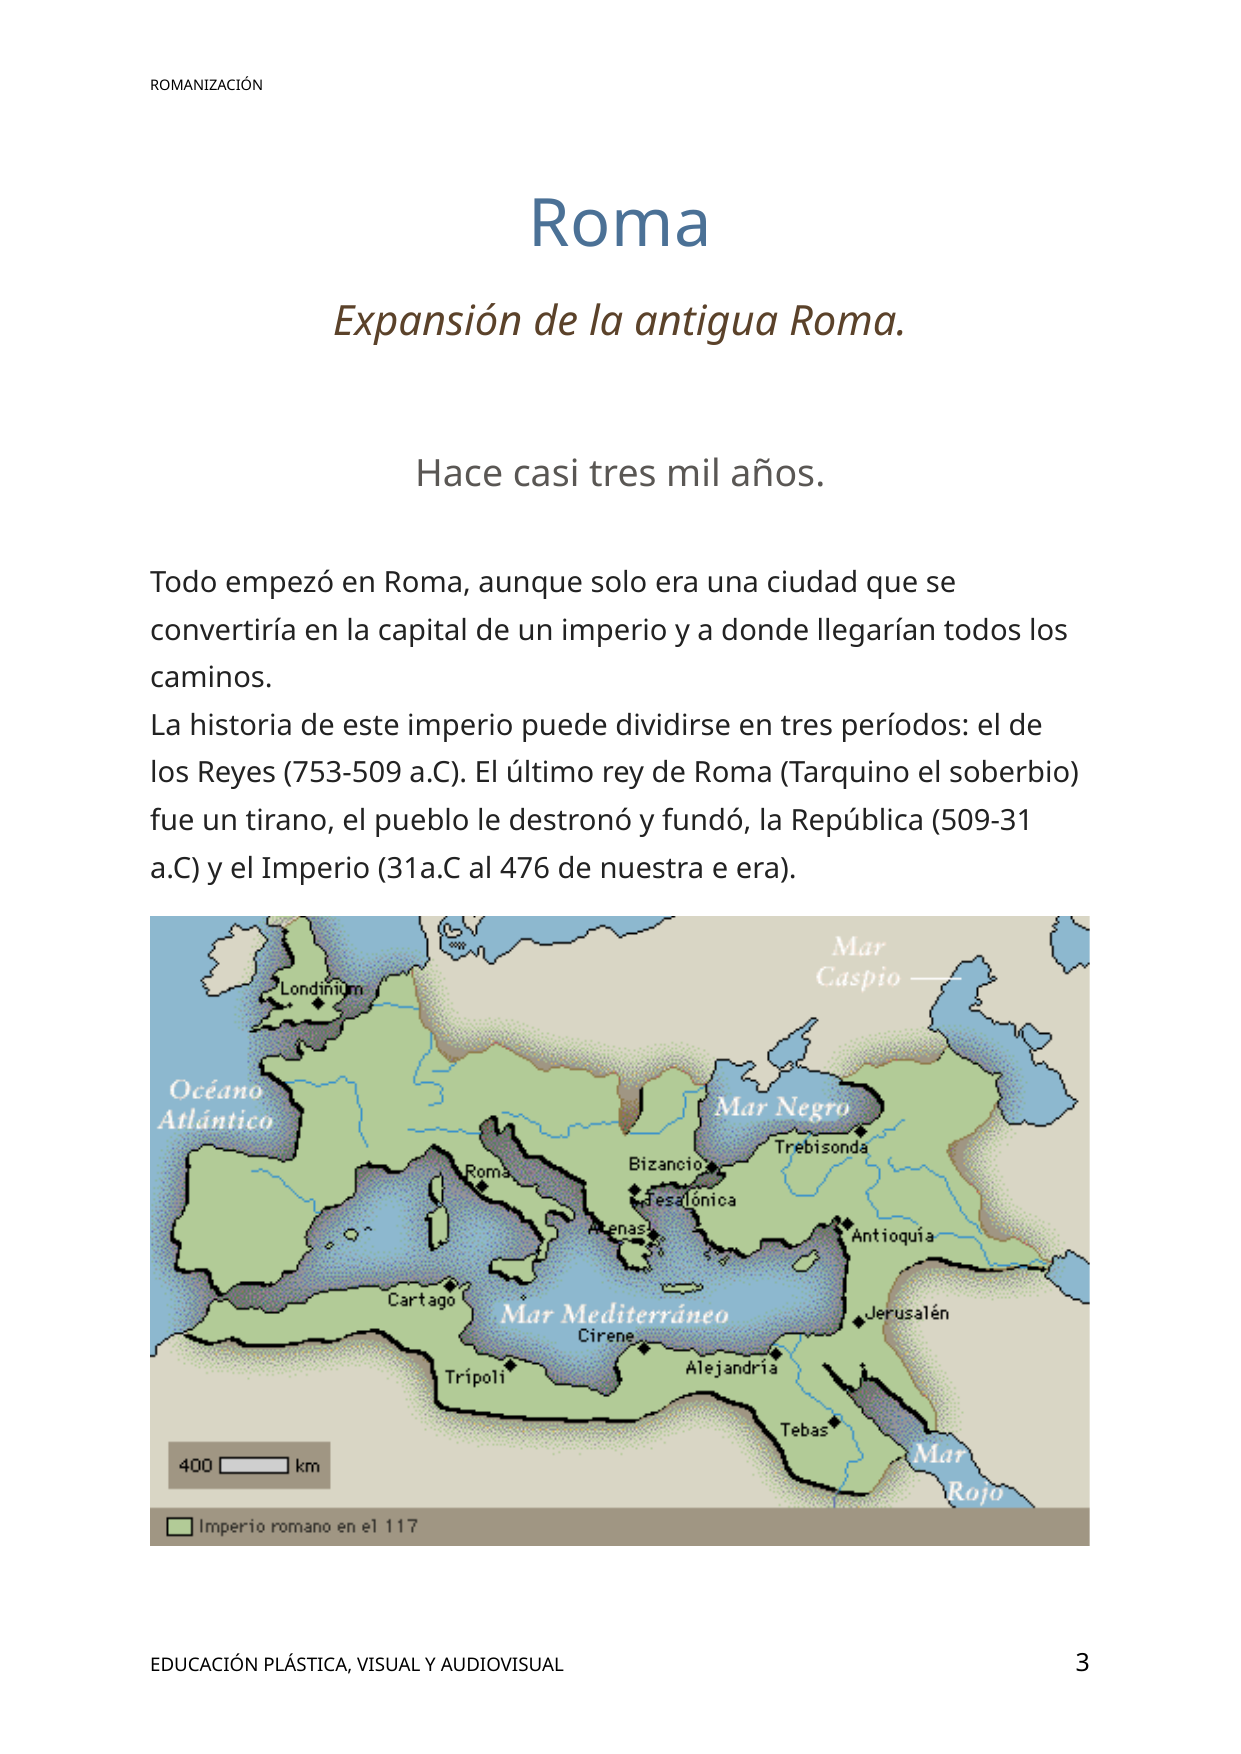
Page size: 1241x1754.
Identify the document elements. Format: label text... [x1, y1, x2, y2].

picture [150, 916, 1090, 1546]
subtitle Expansión de la antigua Roma. [150, 291, 1090, 348]
subtitle Hace casi tres mil años. [150, 446, 1090, 497]
title Roma [150, 175, 1090, 266]
text La historia de este imperio puede dividirse en tres períodos: el de los Reyes (753-509 a.C). El último rey de Roma (Tarquino el soberbio) fue un tirano, el pueblo le destronó y fundó, la República (509-31 a.C) y el Imperio (31a.C al 476 de nuestra e era). [150, 704, 1090, 887]
text Todo empezó en Roma, aunque solo era una ciudad que se convertiría en la capital de un imperio y a donde llegarían todos los caminos. [150, 561, 1090, 696]
